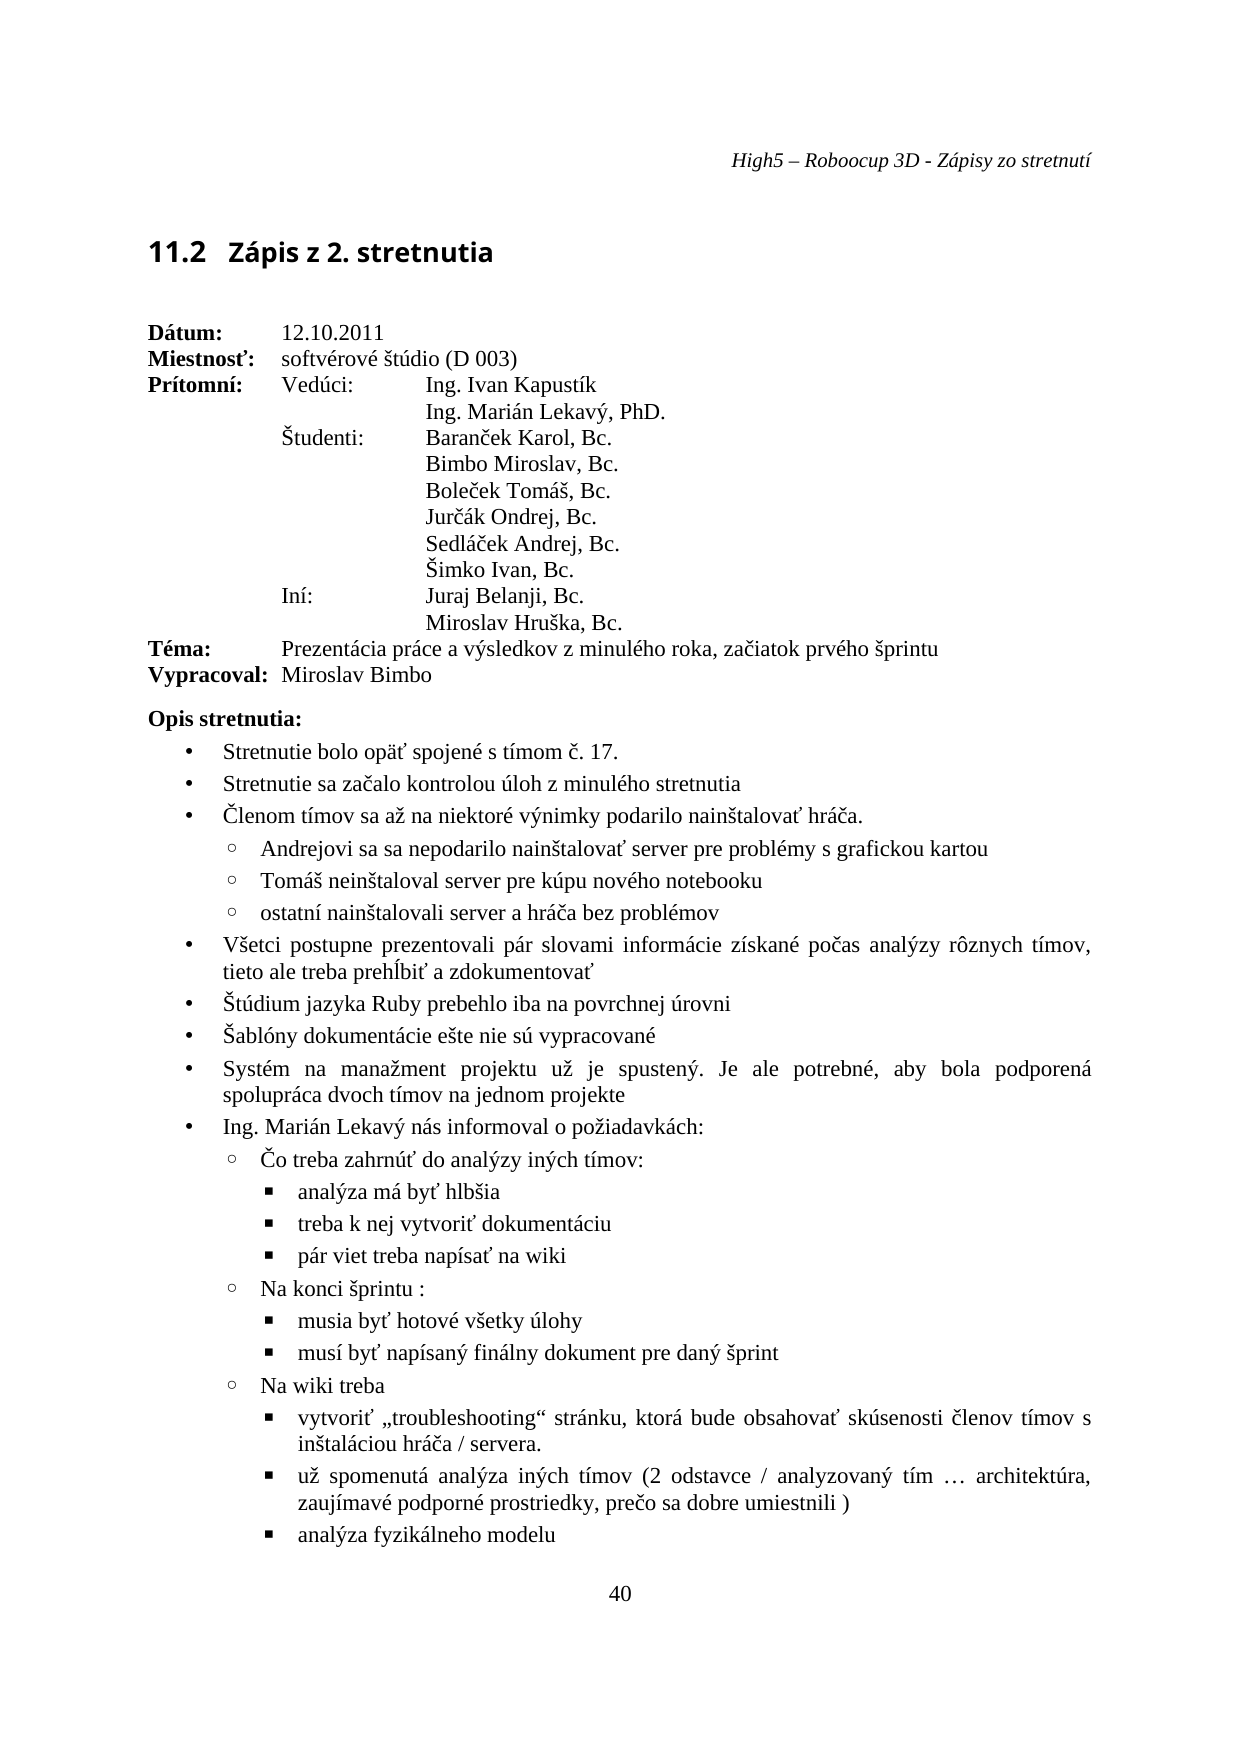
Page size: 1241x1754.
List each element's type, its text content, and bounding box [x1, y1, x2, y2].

table_cell Vedúci: [281, 371, 425, 398]
list analýza má byť hlbšia [260, 1178, 1093, 1204]
list pár viet treba napísať na wiki [260, 1242, 1093, 1269]
table_cell Vypracoval: [148, 661, 281, 688]
list musí byť napísaný finálny dokument pre daný šprint [260, 1339, 1093, 1366]
text Opis stretnutia: [148, 705, 1093, 732]
list Andrejovi sa sa nepodarilo nainštalovať server pre problémy s grafickou kartou [223, 834, 1093, 861]
table_cell Iní: [281, 582, 425, 609]
table_cell [281, 556, 425, 582]
table_cell [148, 556, 281, 582]
table_cell [281, 477, 425, 503]
table_header 12.10.2011 [281, 319, 1093, 345]
table_cell Boleček Tomáš, Bc. [425, 477, 1093, 503]
list už spomenutá analýza iných tímov (2 odstavce / analyzovaný tím … architektúra, zaujímavé podporné prostriedky, prečo sa dobre umiestnili ) [260, 1463, 1093, 1515]
table_cell Prezentácia práce a výsledkov z minulého roka, začiatok prvého šprintu [281, 635, 1093, 661]
table_cell Miestnosť: [148, 345, 281, 371]
list Čo treba zahrnúť do analýzy iných tímov: [223, 1146, 1093, 1172]
table_cell [148, 477, 281, 503]
list Systém na manažment projektu už je spustený. Je ale potrebné, aby bola podporená spolupráca dvoch tímov na jednom projekte [185, 1055, 1093, 1107]
table_cell Jurčák Ondrej, Bc. [425, 503, 1093, 529]
list Stretnutie sa začalo kontrolou úloh z minulého stretnutia [185, 770, 1093, 796]
list Šablóny dokumentácie ešte nie sú vypracované [185, 1022, 1093, 1049]
list treba k nej vytvoriť dokumentáciu [260, 1210, 1093, 1237]
list analýza fyzikálneho modelu [260, 1521, 1093, 1548]
table_cell Juraj Belanji, Bc. [425, 582, 1093, 609]
table_cell Ing. Marián Lekavý, PhD. [425, 398, 1093, 424]
list Štúdium jazyka Ruby prebehlo iba na povrchnej úrovni [185, 990, 1093, 1016]
table_cell [148, 609, 281, 635]
list Všetci postupne prezentovali pár slovami informácie získané počas analýzy rôznych tímov, tieto ale treba prehĺbiť a zdokumentovať [185, 931, 1093, 984]
table_cell [148, 398, 281, 424]
table_cell Prítomní: [148, 371, 281, 398]
table_cell [148, 530, 281, 556]
table_header Dátum: [148, 319, 281, 345]
table_cell [281, 609, 425, 635]
table_cell Študenti: [281, 424, 425, 451]
list Tomáš neinštaloval server pre kúpu nového notebooku [223, 867, 1093, 893]
table_cell [148, 503, 281, 529]
table_cell Baranček Karol, Bc. [425, 424, 1093, 451]
list ostatní nainštalovali server a hráča bez problémov [223, 899, 1093, 926]
table_cell [148, 451, 281, 477]
table_cell softvérové štúdio (D 003) [281, 345, 1093, 371]
list vytvoriť „troubleshooting“ stránku, ktorá bude obsahovať skúsenosti členov tímov s inštaláciou hráča / servera. [260, 1404, 1093, 1457]
table_cell Téma: [148, 635, 281, 661]
table_cell [281, 530, 425, 556]
table_cell [148, 582, 281, 609]
table_cell Sedláček Andrej, Bc. [425, 530, 1093, 556]
table_cell Miroslav Bimbo [281, 661, 1093, 688]
table_cell [148, 424, 281, 451]
table_cell [281, 398, 425, 424]
list musia byť hotové všetky úlohy [260, 1307, 1093, 1333]
table_cell Ing. Ivan Kapustík [425, 371, 1093, 398]
list Na konci šprintu : [223, 1275, 1093, 1301]
table_cell Šimko Ivan, Bc. [425, 556, 1093, 582]
subtitle Zápis z 2. stretnutia [148, 232, 1093, 271]
table_cell Miroslav Hruška, Bc. [425, 609, 1093, 635]
list Stretnutie bolo opäť spojené s tímom č. 17. [185, 738, 1093, 764]
list Ing. Marián Lekavý nás informoval o požiadavkách: [185, 1113, 1093, 1140]
list Členom tímov sa až na niektoré výnimky podarilo nainštalovať hráča. [185, 802, 1093, 829]
list Na wiki treba [223, 1372, 1093, 1398]
table_cell [281, 503, 425, 529]
table_cell Bimbo Miroslav, Bc. [425, 451, 1093, 477]
table_cell [281, 451, 425, 477]
